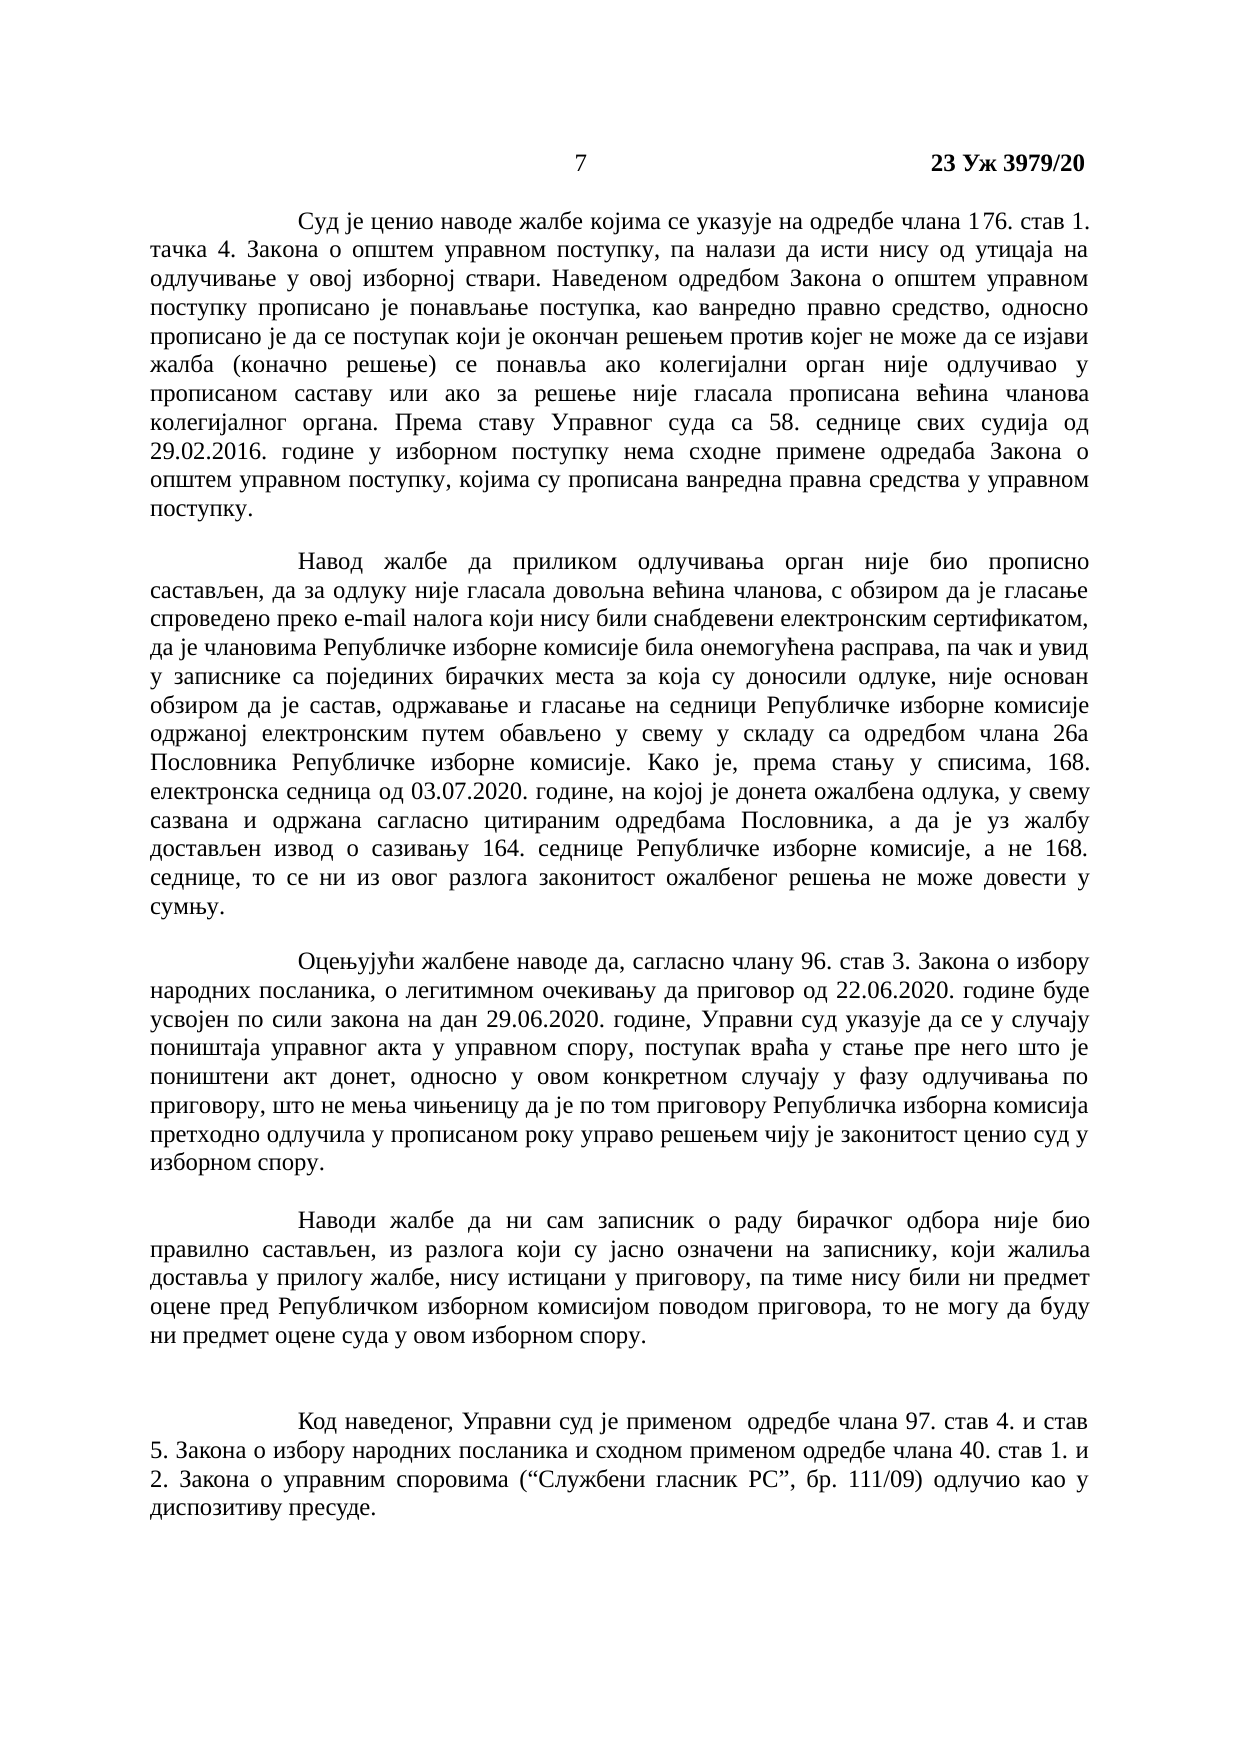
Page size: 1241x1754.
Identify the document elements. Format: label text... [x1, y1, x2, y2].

text Суд је ценио наводе жалбе којима се указује на одредбе члана 176. став 1. тачка 4. Закона о општем управном поступку, па налази да исти нису од утицаја на одлучивање у овој изборној ствари. Наведеном одредбом Закона о општем управном поступку прописано је понављање поступка, као ванредно правно средство, односно прописано је да се поступак који је окончан решењем против којег не може да се изјави жалба (коначно решење) се понавља ако колегијални орган није одлучивао у прописаном саставу или ако за решење није гласала прописана већина чланова колегијалног органа. Према ставу Управног суда са 58. седнице свих судија од 29.02.2016. године у изборном поступку нема сходне примене одредаба Закона о општем управном поступку, којима су прописана ванредна правна средства у управном поступку. [150, 206, 1090, 522]
text Навод жалбе да приликом одлучивања орган није био прописно састављен, да за одлуку није гласала довољна већина чланова, с обзиром да је гласање спроведено преко e-mail налога који нису били снабдевени електронским сертификатом, да је члановима Републичке изборне комисије била онемогућена расправа, па чак и увид у записнике са појединих бирачких места за која су доносили одлуке, није основан обзиром да је састав, одржавање и гласање на седници Републичке изборне комисије одржаној електронским путем обављено у свему у складу са одредбом члана 26а Пословника Републичке изборне комисије. Како је, према стању у списима, 168. електронска седница од 03.07.2020. године, на којој је донета ожалбена одлука, у свему сазвана и одржана сагласно цитираним одредбама Пословника, а да је уз жалбу достављен извод о сазивању 164. седнице Републичке изборне комисије, а не 168. седнице, то се ни из овог разлога законитост ожалбеног решења не може довести у сумњу. [150, 546, 1090, 920]
text Оцењујући жалбене наводе да, сагласно члану 96. став 3. Закона о избору народних посланика, о легитимном очекивању да приговор од 22.06.2020. године буде усвојен по сили закона на дан 29.06.2020. године, Управни суд указује да се у случају поништаја управног акта у управном спору, поступак враћа у стање пре него што је поништени акт донет, односно у овом конкретном случају у фазу одлучивања по приговору, што не мења чињеницу да је по том приговору Републичка изборна комисија претходно одлучила у прописаном року управо решењем чију је законитост ценио суд у изборном спору. [150, 946, 1090, 1176]
text Код наведеног, Управни суд је применом одредбе члана 97. став 4. и став 5. Закона о избору народних посланика и сходном применом одредбе члана 40. став 1. и 2. Закона о управним споровима (“Службени гласник РС”, бр. 111/09) одлучио као у диспозитиву пресуде. [150, 1406, 1090, 1521]
text Наводи жалбе да ни сам записник о раду бирачког одбора није био правилно састављен, из разлога који су јасно означени на записнику, који жалиља доставља у прилогу жалбе, нису истицани у приговору, па тиме нису били ни предмет оцене пред Републичком изборном комисијом поводом приговора, то не могу да буду ни предмет оцене суда у овом изборном спору. [150, 1205, 1090, 1349]
